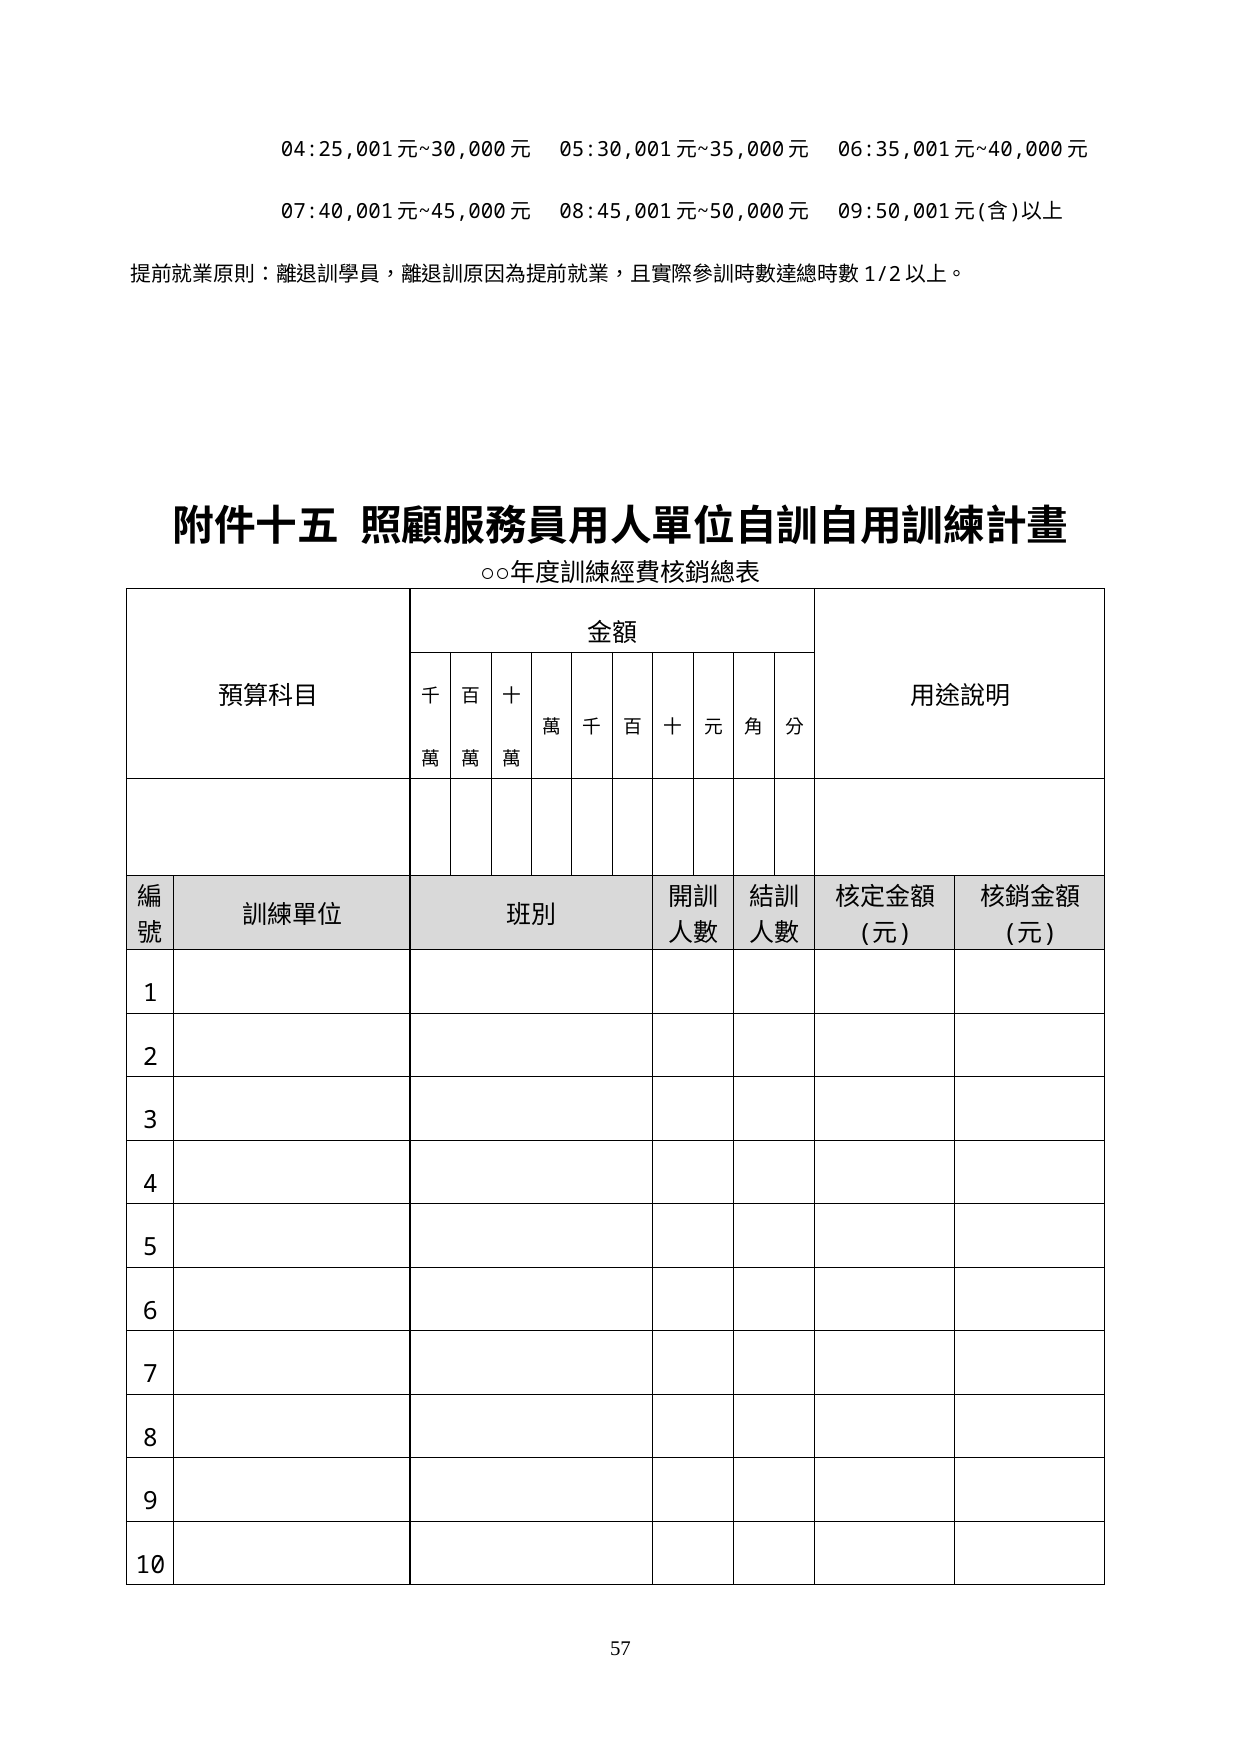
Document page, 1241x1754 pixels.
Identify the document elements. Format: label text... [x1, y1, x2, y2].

table_cell 7 [127, 1331, 173, 1394]
table_cell [955, 1077, 1104, 1139]
table_cell 分 [775, 653, 814, 778]
table_cell [174, 1395, 409, 1457]
table_cell [653, 1077, 733, 1139]
table_cell [815, 1522, 954, 1584]
table_cell 十萬 [492, 653, 531, 778]
table_cell [653, 1395, 733, 1457]
table_cell [411, 779, 450, 875]
table_cell 5 [127, 1204, 173, 1267]
table_cell [653, 950, 733, 1012]
table_cell [653, 1522, 733, 1584]
table_cell [734, 1268, 814, 1330]
table_cell [734, 1458, 814, 1521]
table_cell 開訓 人數 [653, 876, 733, 949]
table_cell [734, 1077, 814, 1139]
table_cell [734, 1014, 814, 1076]
table_cell 9 [127, 1458, 173, 1521]
table_cell [653, 1268, 733, 1330]
table_header 預算科目 [127, 589, 409, 778]
table_cell [411, 1331, 652, 1394]
table_cell [955, 1331, 1104, 1394]
table_cell [955, 1395, 1104, 1457]
table_cell [174, 1458, 409, 1521]
table_cell [734, 1141, 814, 1203]
table_cell [174, 950, 409, 1012]
table_cell 百萬 [451, 653, 491, 778]
table_cell [734, 950, 814, 1012]
table_cell [411, 1204, 652, 1267]
table_cell 6 [127, 1268, 173, 1330]
table_cell 千萬 [411, 653, 450, 778]
table_cell 訓練單位 [174, 876, 409, 949]
table_cell 3 [127, 1077, 173, 1139]
table_header 05:30,001元~35,000元 08:45,001元~50,000元 [556, 105, 835, 230]
table_cell 角 [734, 653, 774, 778]
table_header [128, 105, 278, 230]
table_cell 十 [653, 653, 693, 778]
table_cell [492, 779, 531, 875]
table_cell [653, 1458, 733, 1521]
table_cell 8 [127, 1395, 173, 1457]
table_cell [955, 1141, 1104, 1203]
table_cell 1 [127, 950, 173, 1012]
table_cell [734, 1395, 814, 1457]
table_cell [411, 950, 652, 1012]
table_cell [653, 779, 693, 875]
table_cell 元 [694, 653, 733, 778]
table_cell [734, 779, 774, 875]
table_cell [955, 1014, 1104, 1076]
table_cell 千 [572, 653, 612, 778]
table_cell [411, 1268, 652, 1330]
table_cell [174, 1014, 409, 1076]
table_cell [613, 779, 652, 875]
table_cell 萬 [532, 653, 571, 778]
table_cell 核定金額(元) [815, 876, 954, 949]
table_cell 4 [127, 1141, 173, 1203]
table_cell [815, 950, 954, 1012]
table_cell [955, 1204, 1104, 1267]
table_cell 班別 [411, 876, 652, 949]
text 提前就業原則：離退訓學員，離退訓原因為提前就業，且實際參訓時數達總時數1/2以上。 [130, 230, 1110, 293]
table_header 金額 [411, 589, 814, 652]
table_cell 百 [613, 653, 652, 778]
table_cell [653, 1014, 733, 1076]
table_cell [815, 1141, 954, 1203]
table_cell [815, 1331, 954, 1394]
table_cell [734, 1331, 814, 1394]
table_cell 10 [127, 1522, 173, 1584]
table_cell [532, 779, 571, 875]
table_cell [174, 1077, 409, 1139]
table_cell 結訓 人數 [734, 876, 814, 949]
table_cell [572, 779, 612, 875]
table_cell [653, 1331, 733, 1394]
table_cell [955, 1458, 1104, 1521]
table_cell [734, 1204, 814, 1267]
table_cell [815, 1268, 954, 1330]
text 附件十五 照顧服務員用人單位自訓自用訓練計畫 [130, 492, 1110, 552]
table_cell [411, 1014, 652, 1076]
table_cell [734, 1522, 814, 1584]
table_cell [775, 779, 814, 875]
table_cell [411, 1141, 652, 1203]
table_cell [451, 779, 491, 875]
table_cell [127, 779, 409, 875]
table_cell [815, 1395, 954, 1457]
table_cell [411, 1395, 652, 1457]
table_cell [174, 1141, 409, 1203]
table_cell [955, 1268, 1104, 1330]
table_cell 2 [127, 1014, 173, 1076]
table_cell [815, 1204, 954, 1267]
table_cell [174, 1204, 409, 1267]
table_cell [815, 1077, 954, 1139]
table_cell 編號 [127, 876, 173, 949]
table_cell [955, 950, 1104, 1012]
table_cell [653, 1141, 733, 1203]
table_cell [174, 1268, 409, 1330]
table_cell [694, 779, 733, 875]
table_header 04:25,001元~30,000元 07:40,001元~45,000元 [278, 105, 556, 230]
table_cell 核銷金額(元) [955, 876, 1104, 949]
table_cell [955, 1522, 1104, 1584]
table_cell [174, 1522, 409, 1584]
table_cell [815, 1014, 954, 1076]
table_cell [815, 1458, 954, 1521]
table_cell [815, 779, 1104, 875]
table_cell [411, 1458, 652, 1521]
text ○○年度訓練經費核銷總表 [130, 552, 1110, 588]
table_header 06:35,001元~40,000元 09:50,001元(含)以上 [835, 105, 1113, 230]
table_cell [411, 1077, 652, 1139]
table_cell [653, 1204, 733, 1267]
table_cell [174, 1331, 409, 1394]
table_cell [411, 1522, 652, 1584]
table_header 用途說明 [815, 589, 1104, 778]
